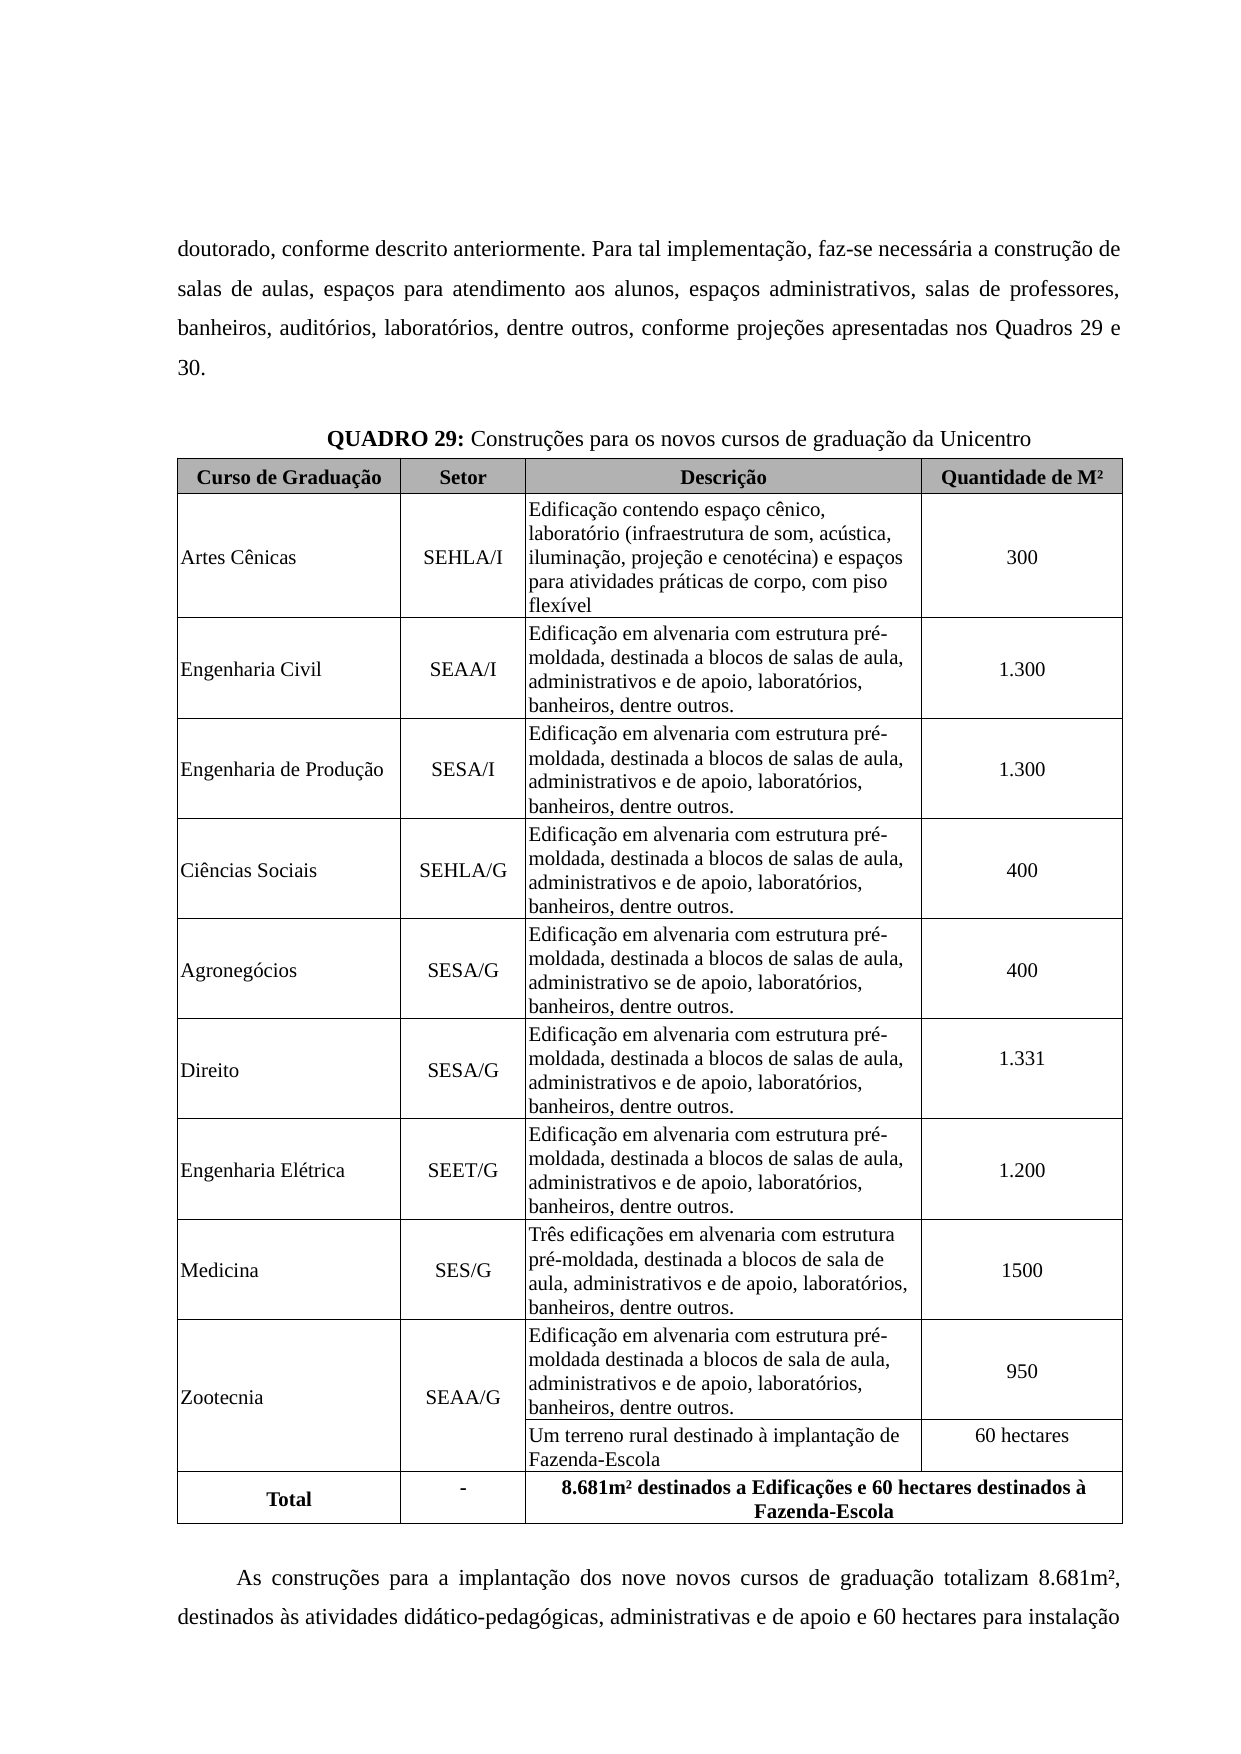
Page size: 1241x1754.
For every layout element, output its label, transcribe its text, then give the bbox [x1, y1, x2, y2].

table_cell SEAA/I [401, 618, 525, 717]
table_cell SESA/G [401, 919, 525, 1018]
table_cell 1.300 [922, 719, 1122, 818]
table_cell SESA/I [401, 719, 525, 818]
table_cell Curso de Graduação [178, 459, 400, 493]
table_cell 60 hectares [922, 1420, 1122, 1471]
table_cell Três edificações em alvenaria com estrutura pré-moldada, destinada a blocos de sala de aula, administrativos e de apoio, laboratórios, banheiros, dentre outros. [526, 1220, 921, 1319]
table_cell Edificação contendo espaço cênico, laboratório (infraestrutura de som, acústica, iluminação, projeção e cenotécina) e espaços para atividades práticas de corpo, com piso flexível [526, 494, 921, 617]
table_cell 400 [922, 919, 1122, 1018]
table_cell SEHLA/I [401, 494, 525, 617]
table_cell Ciências Sociais [178, 819, 400, 918]
table_cell Total [178, 1472, 400, 1523]
table_cell 400 [922, 819, 1122, 918]
table_cell Edificação em alvenaria com estrutura pré-moldada, destinada a blocos de salas de aula, administrativos e de apoio, laboratórios, banheiros, dentre outros. [526, 1119, 921, 1218]
table_cell 1.331 [922, 1019, 1122, 1118]
table_cell 1500 [922, 1220, 1122, 1319]
table_cell Engenharia Elétrica [178, 1119, 400, 1218]
table_cell 8.681m² destinados a Edificações e 60 hectares destinados à Fazenda-Escola [526, 1472, 1122, 1523]
table_cell 1.200 [922, 1119, 1122, 1218]
table_cell Edificação em alvenaria com estrutura pré-moldada, destinada a blocos de salas de aula, administrativos e de apoio, laboratórios, banheiros, dentre outros. [526, 618, 921, 717]
table_cell Engenharia Civil [178, 618, 400, 717]
table_cell Agronegócios [178, 919, 400, 1018]
table_cell Descrição [526, 459, 921, 493]
table_cell Edificação em alvenaria com estrutura pré-moldada destinada a blocos de sala de aula, administrativos e de apoio, laboratórios, banheiros, dentre outros. [526, 1320, 921, 1419]
table_cell Setor [401, 459, 525, 493]
table_cell Edificação em alvenaria com estrutura pré-moldada, destinada a blocos de salas de aula, administrativos e de apoio, laboratórios, banheiros, dentre outros. [526, 819, 921, 918]
table_cell SESA/G [401, 1019, 525, 1118]
table_cell 950 [922, 1320, 1122, 1419]
text doutorado, conforme descrito anteriormente. Para tal implementação, faz-se necessária a construção de salas de aulas, espaços para atendimento aos alunos, espaços administrativos, salas de professores, banheiros, auditórios, laboratórios, dentre outros, conforme projeções apresentadas nos Quadros 29 e 30. [177, 235, 1122, 380]
table_cell Edificação em alvenaria com estrutura pré-moldada, destinada a blocos de salas de aula, administrativos e de apoio, laboratórios, banheiros, dentre outros. [526, 1019, 921, 1118]
table_cell SEAA/G [401, 1320, 525, 1471]
table_cell SEET/G [401, 1119, 525, 1218]
table_cell 1.300 [922, 618, 1122, 717]
table_cell Um terreno rural destinado à implantação de Fazenda-Escola [526, 1420, 921, 1471]
table_cell Edificação em alvenaria com estrutura pré-moldada, destinada a blocos de salas de aula, administrativo se de apoio, laboratórios, banheiros, dentre outros. [526, 919, 921, 1018]
table_cell - [401, 1472, 525, 1523]
table_cell Artes Cênicas [178, 494, 400, 617]
table_cell 300 [922, 494, 1122, 617]
table_cell Direito [178, 1019, 400, 1118]
table_cell Medicina [178, 1220, 400, 1319]
table_cell SEHLA/G [401, 819, 525, 918]
table_header QUADRO 29: Construções para os novos cursos de graduação da Unicentro [177, 420, 1122, 457]
table_cell Edificação em alvenaria com estrutura pré-moldada, destinada a blocos de salas de aula, administrativos e de apoio, laboratórios, banheiros, dentre outros. [526, 719, 921, 818]
table_cell Quantidade de M² [922, 459, 1122, 493]
table_cell Engenharia de Produção [178, 719, 400, 818]
text As construções para a implantação dos nove novos cursos de graduação totalizam 8.681m², destinados às atividades didático-pedagógicas, administrativas e de apoio e 60 hectares para instalação [177, 1563, 1122, 1629]
table_cell SES/G [401, 1220, 525, 1319]
table_cell Zootecnia [178, 1320, 400, 1471]
